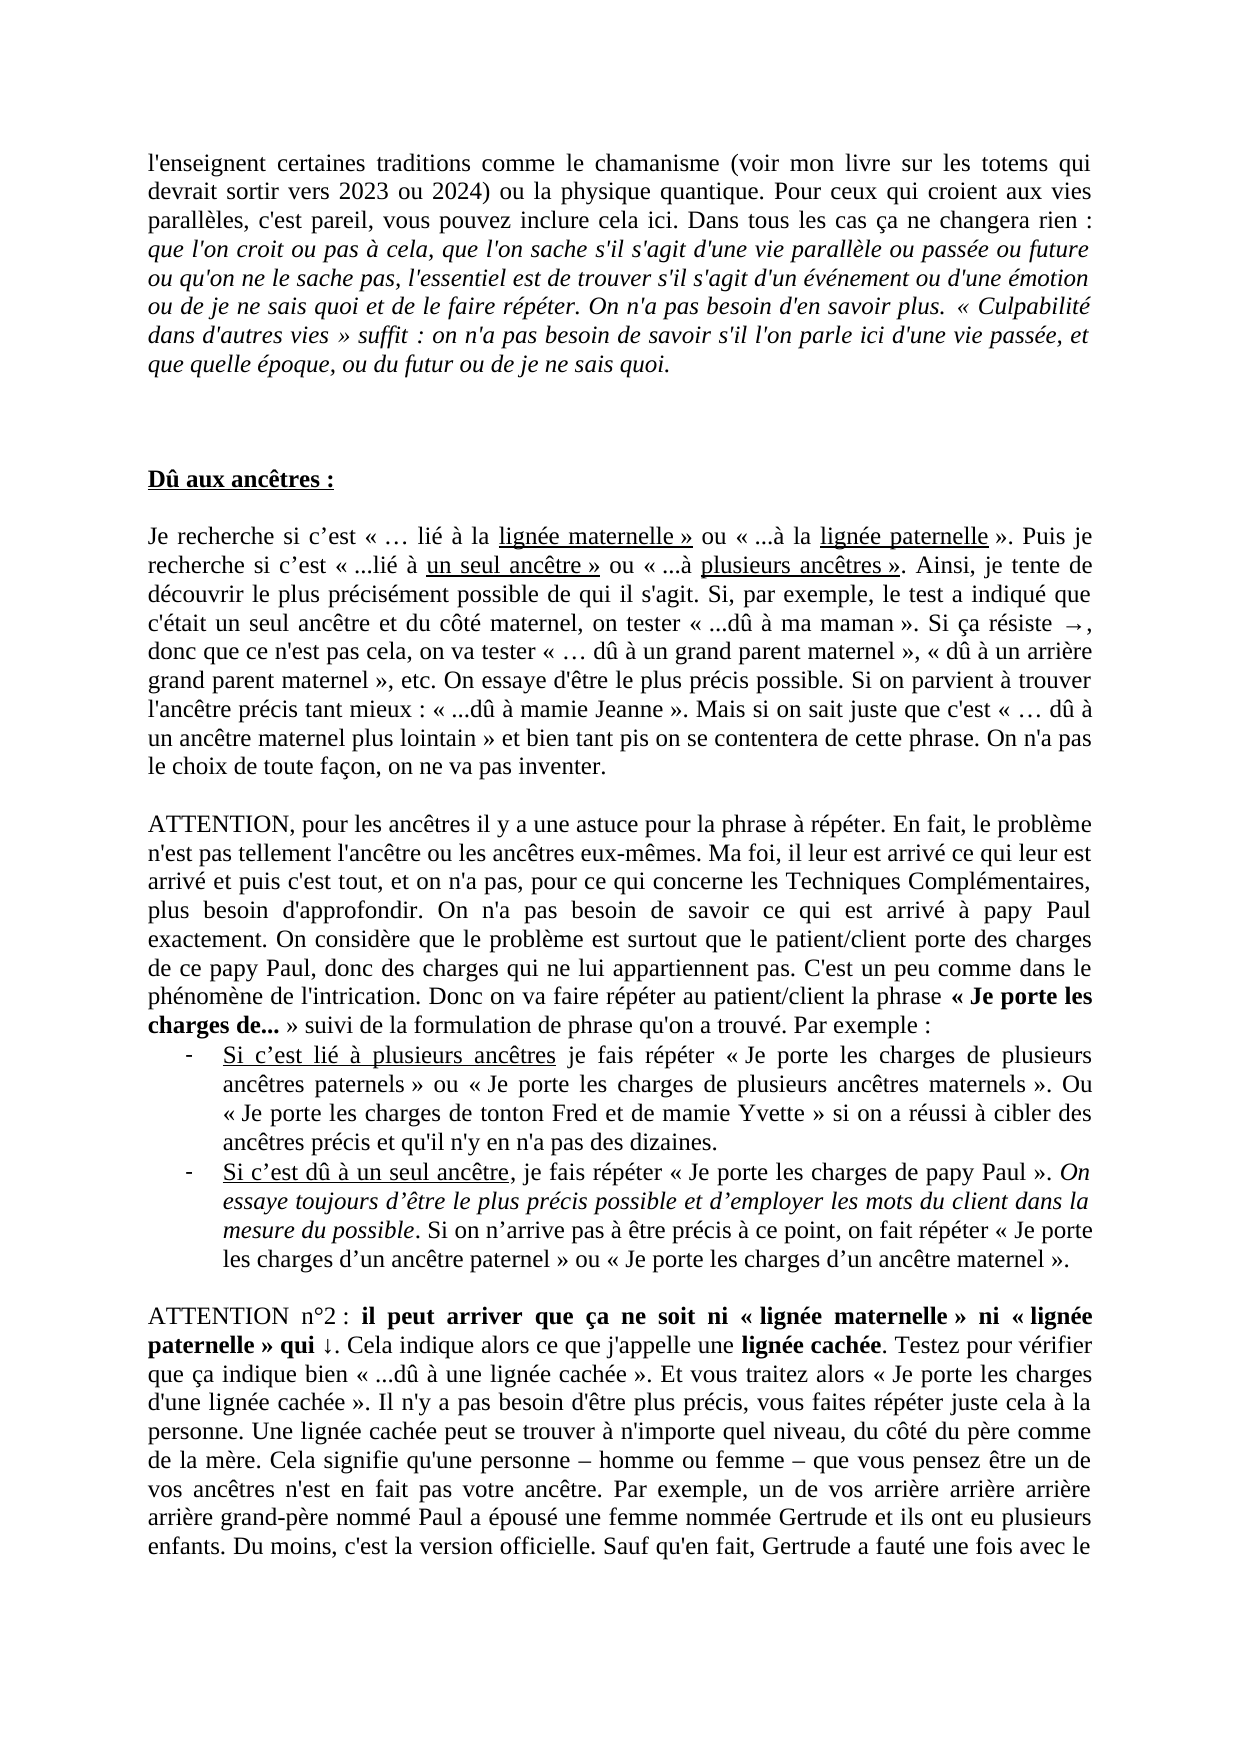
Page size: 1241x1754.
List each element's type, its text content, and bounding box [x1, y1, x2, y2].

list l'enseignent certaines traditions comme le chamanisme (voir mon livre sur les totems qui devrait sortir vers 2023 ou 2024) ou la physique quantique. Pour ceux qui croient aux vies parallèles, c'est pareil, vous pouvez inclure cela ici. Dans tous les cas ça ne changera rien : que l'on croit ou pas à cela, que l'on sache s'il s'agit d'une vie parallèle ou passée ou future ou qu'on ne le sache pas, l'essentiel est de trouver s'il s'agit d'un événement ou d'une émotion ou de je ne sais quoi et de le faire répéter. On n'a pas besoin d'en savoir plus. « Culpabilité dans d'autres vies » suffit : on n'a pas besoin de savoir s'il l'on parle ici d'une vie passée, et que quelle époque, ou du futur ou de je ne sais quoi. [148, 148, 1093, 378]
text Je recherche si c’est « … lié à la lignée maternelle » ou « ...à la lignée paternelle ». Puis je recherche si c’est « ...lié à un seul ancêtre » ou « ...à plusieurs ancêtres ». Ainsi, je tente de découvrir le plus précisément possible de qui il s'agit. Si, par exemple, le test a indiqué que c'était un seul ancêtre et du côté maternel, on tester « ...dû à ma maman ». Si ça résiste →, donc que ce n'est pas cela, on va tester « … dû à un grand parent maternel », « dû à un arrière grand parent maternel », etc. On essaye d'être le plus précis possible. Si on parvient à trouver l'ancêtre précis tant mieux : « ...dû à mamie Jeanne ». Mais si on sait juste que c'est « … dû à un ancêtre maternel plus lointain » et bien tant pis on se contentera de cette phrase. On n'a pas le choix de toute façon, on ne va pas inventer. [148, 521, 1093, 780]
list Si c’est dû à un seul ancêtre, je fais répéter « Je porte les charges de papy Paul ». On essaye toujours d’être le plus précis possible et d’employer les mots du client dans la mesure du possible. Si on n’arrive pas à être précis à ce point, on fait répéter « Je porte les charges d’un ancêtre paternel » ou « Je porte les charges d’un ancêtre maternel ». [185, 1156, 1093, 1272]
list Dû aux ancêtres : [148, 464, 1093, 493]
list Si c’est lié à plusieurs ancêtres je fais répéter « Je porte les charges de plusieurs ancêtres paternels » ou « Je porte les charges de plusieurs ancêtres maternels ». Ou « Je porte les charges de tonton Fred et de mamie Yvette » si on a réussi à cibler des ancêtres précis et qu'il n'y en n'a pas des dizaines. [185, 1039, 1093, 1156]
text ATTENTION, pour les ancêtres il y a une astuce pour la phrase à répéter. En fait, le problème n'est pas tellement l'ancêtre ou les ancêtres eux-mêmes. Ma foi, il leur est arrivé ce qui leur est arrivé et puis c'est tout, et on n'a pas, pour ce qui concerne les Techniques Complémentaires, plus besoin d'approfondir. On n'a pas besoin de savoir ce qui est arrivé à papy Paul exactement. On considère que le problème est surtout que le patient/client porte des charges de ce papy Paul, donc des charges qui ne lui appartiennent pas. C'est un peu comme dans le phénomène de l'intrication. Donc on va faire répéter au patient/client la phrase « Je porte les charges de... » suivi de la formulation de phrase qu'on a trouvé. Par exemple : [148, 809, 1093, 1039]
list ATTENTION n°2 : il peut arriver que ça ne soit ni « lignée maternelle » ni « lignée paternelle » qui ↓. Cela indique alors ce que j'appelle une lignée cachée. Testez pour vérifier que ça indique bien « ...dû à une lignée cachée ». Et vous traitez alors « Je porte les charges d'une lignée cachée ». Il n'y a pas besoin d'être plus précis, vous faites répéter juste cela à la personne. Une lignée cachée peut se trouver à n'importe quel niveau, du côté du père comme de la mère. Cela signifie qu'une personne – homme ou femme – que vous pensez être un de vos ancêtres n'est en fait pas votre ancêtre. Par exemple, un de vos arrière arrière arrière arrière grand-père nommé Paul a épousé une femme nommée Gertrude et ils ont eu plusieurs enfants. Du moins, c'est la version officielle. Sauf qu'en fait, Gertrude a fauté une fois avec le [148, 1301, 1093, 1560]
